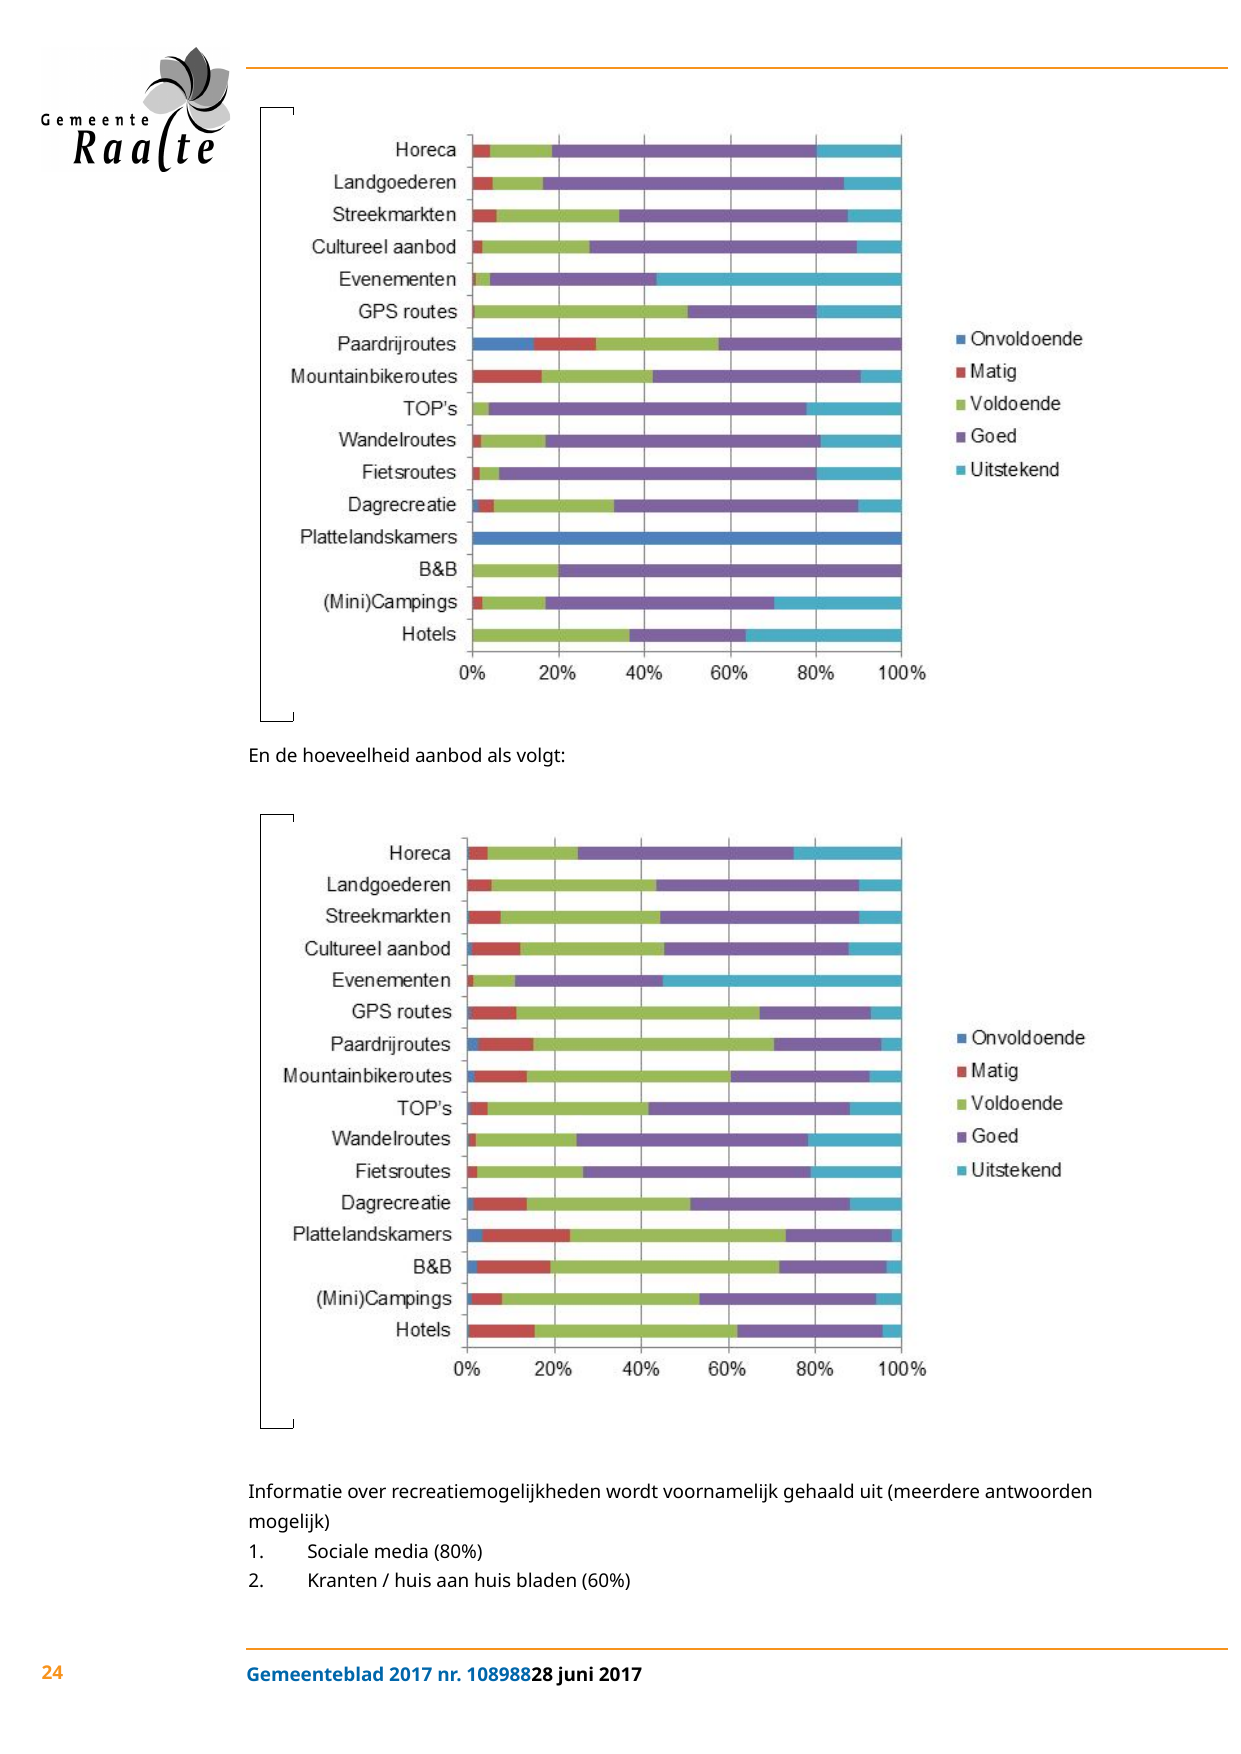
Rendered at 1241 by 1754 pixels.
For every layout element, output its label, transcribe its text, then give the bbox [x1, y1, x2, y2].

picture [41, 47, 231, 172]
list Sociale media (80%) [248, 1538, 1152, 1564]
list Kranten / huis aan huis bladen (60%) [248, 1567, 1152, 1593]
text Informatie over recreatiemogelijkheden wordt voornamelijk gehaald uit (meerdere antwoorden mogelijk) [248, 1479, 1152, 1534]
picture [268, 115, 1096, 712]
picture [268, 822, 1096, 1419]
text En de hoeveelheid aanbod als volgt: [248, 742, 1152, 768]
